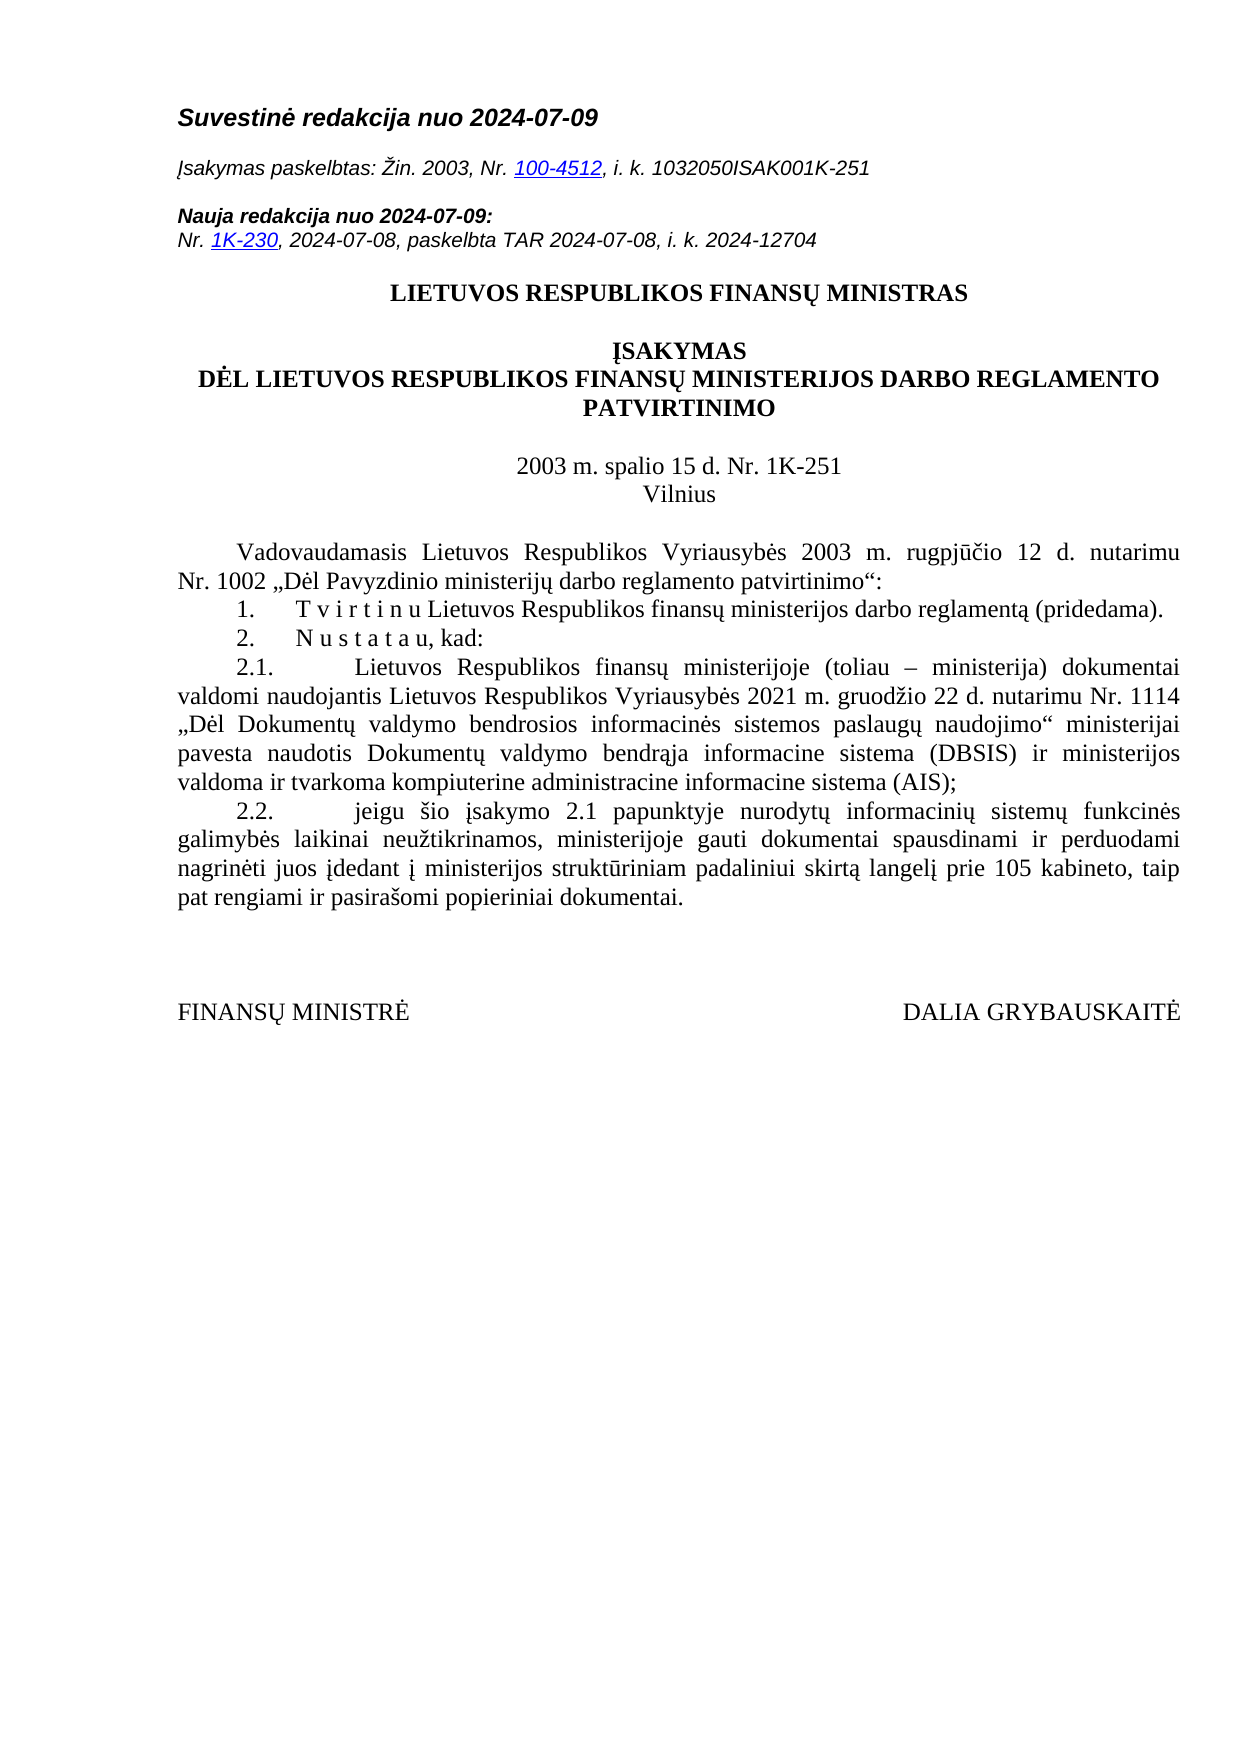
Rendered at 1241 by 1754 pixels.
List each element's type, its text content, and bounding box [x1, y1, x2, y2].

text FINANSŲ MINISTRĖ DALIA GRYBAUSKAITĖ [177, 997, 1181, 1026]
text Nr. 1K-230, 2024-07-08, paskelbta TAR 2024-07-08, i. k. 2024-12704 [177, 228, 1181, 252]
text Vadovaudamasis Lietuvos Respublikos Vyriausybės 2003 m. rugpjūčio 12 d. nutarimu Nr. 1002 „Dėl Pavyzdinio ministerijų darbo reglamento patvirtinimo“: [177, 537, 1181, 594]
text ĮSAKYMAS [177, 336, 1181, 364]
text 2. N u s t a t a u, kad: [177, 623, 1181, 652]
text 2.1. Lietuvos Respublikos finansų ministerijoje (toliau – ministerija) dokumentai valdomi naudojantis Lietuvos Respublikos Vyriausybės 2021 m. gruodžio 22 d. nutarimu Nr. 1114 „Dėl Dokumentų valdymo bendrosios informacinės sistemos paslaugų naudojimo“ ministerijai pavesta naudotis Dokumentų valdymo bendrąja informacine sistema (DBSIS) ir ministerijos valdoma ir tvarkoma kompiuterine administracine informacine sistema (AIS); [177, 652, 1181, 796]
text 2.2. jeigu šio įsakymo 2.1 papunktyje nurodytų informacinių sistemų funkcinės galimybės laikinai neužtikrinamos, ministerijoje gauti dokumentai spausdinami ir perduodami nagrinėti juos įdedant į ministerijos struktūriniam padaliniui skirtą langelį prie 105 kabineto, taip pat rengiami ir pasirašomi popieriniai dokumentai. [177, 796, 1181, 911]
text DĖL LIETUVOS RESPUBLIKOS FINANSŲ MINISTERIJOS DARBO REGLAMENTO PATVIRTINIMO [177, 364, 1181, 422]
text Suvestinė redakcija nuo 2024-07-09 [177, 103, 1181, 132]
text Įsakymas paskelbtas: Žin. 2003, Nr. 100-4512, i. k. 1032050ISAK001K-251 [177, 156, 1181, 180]
text LIETUVOS RESPUBLIKOS FINANSŲ MINISTRAS [177, 278, 1181, 307]
text 2003 m. spalio 15 d. Nr. 1K-251 [177, 451, 1181, 479]
text 1. T v i r t i n u Lietuvos Respublikos finansų ministerijos darbo reglamentą (pridedama). [177, 594, 1181, 623]
text Vilnius [177, 479, 1181, 508]
text Nauja redakcija nuo 2024-07-09: [177, 204, 1181, 228]
